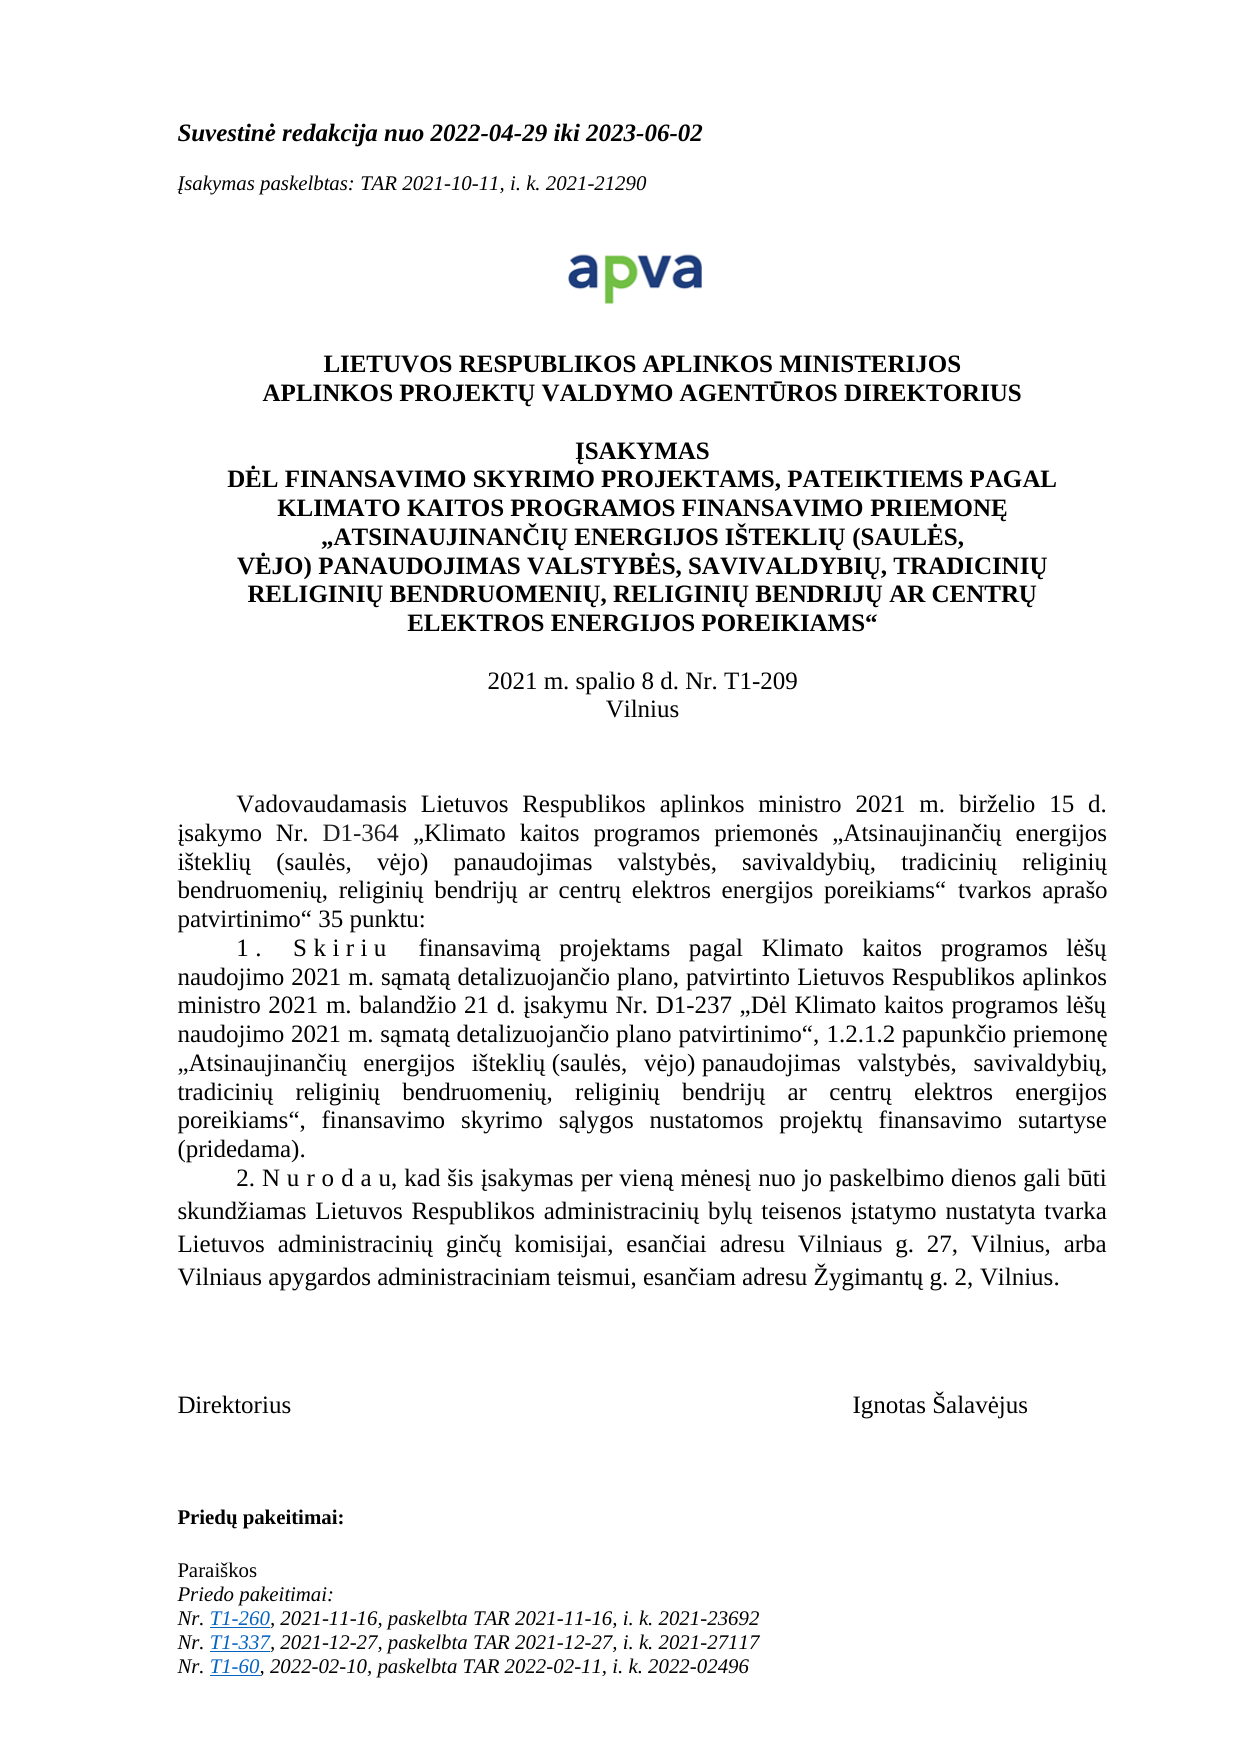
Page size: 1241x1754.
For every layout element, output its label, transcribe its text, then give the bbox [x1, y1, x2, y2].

text Direktorius Ignotas Šalavėjus [177, 1390, 1107, 1419]
text 1. Skiriu finansavimą projektams pagal Klimato kaitos programos lėšų naudojimo 2021 m. sąmatą detalizuojančio plano, patvirtinto Lietuvos Respublikos aplinkos ministro 2021 m. balandžio 21 d. įsakymu Nr. D1-237 „Dėl Klimato kaitos programos lėšų naudojimo 2021 m. sąmatą detalizuojančio plano patvirtinimo“, 1.2.1.2 papunkčio priemonę „Atsinaujinančių energijos išteklių (saulės, vėjo) panaudojimas valstybės, savivaldybių, tradicinių religinių bendruomenių, religinių bendrijų ar centrų elektros energijos poreikiams“, finansavimo skyrimo sąlygos nustatomos projektų finansavimo sutartyse (pridedama). [177, 933, 1107, 1163]
text DĖL FINANSAVIMO SKYRIMO PROJEKTAMS, PATEIKTIEMS PAGAL Klimato kaitos programos FINANSAVIMO priemonę „Atsinaujinančių energijos išteklių (saulės, vėjo) panaudojimas valstybės, savivaldybių, tradicinių religinių bendruomenių, religinių bendrijų ar centrų elektros energijos poreikiams“ [177, 464, 1107, 637]
text Įsakymas paskelbtas: TAR 2021-10-11, i. k. 2021-21290 [177, 171, 1107, 195]
text Nr. T1-60, 2022-02-10, paskelbta TAR 2022-02-11, i. k. 2022-02496 [177, 1654, 1107, 1678]
text Vilnius [177, 694, 1107, 723]
text 2. N u r o d a u, kad šis įsakymas per vieną mėnesį nuo jo paskelbimo dienos gali būti skundžiamas Lietuvos Respublikos administracinių bylų teisenos įstatymo nustatyta tvarka Lietuvos administracinių ginčų komisijai, esančiai adresu Vilniaus g. 27, Vilnius, arba Vilniaus apygardos administraciniam teismui, esančiam adresu Žygimantų g. 2, Vilnius. [177, 1163, 1107, 1291]
text Nr. T1-337, 2021-12-27, paskelbta TAR 2021-12-27, i. k. 2021-27117 [177, 1630, 1107, 1654]
text APLINKOS PROJEKTŲ VALDYMO AGENTŪROS DIREKTORIUS [177, 378, 1107, 407]
text Paraiškos [177, 1558, 1107, 1582]
text Suvestinė redakcija nuo 2022-04-29 iki 2023-06-02 [177, 118, 1107, 147]
text Nr. T1-260, 2021-11-16, paskelbta TAR 2021-11-16, i. k. 2021-23692 [177, 1606, 1107, 1630]
text Priedo pakeitimai: [177, 1582, 1107, 1606]
text LIETUVOS RESPUBLIKOS APLINKOS MINISTERIJOS [177, 349, 1107, 378]
text Priedų pakeitimai: [177, 1505, 1107, 1529]
text Vadovaudamasis Lietuvos Respublikos aplinkos ministro 2021 m. birželio 15 d. įsakymo Nr. D1-364 „Klimato kaitos programos priemonės „Atsinaujinančių energijos išteklių (saulės, vėjo) panaudojimas valstybės, savivaldybių, tradicinių religinių bendruomenių, religinių bendrijų ar centrų elektros energijos poreikiams“ tvarkos aprašo patvirtinimo“ 35 punktu: [177, 789, 1107, 933]
text Įsakymas [177, 436, 1107, 464]
text 2021 m. spalio 8 d. Nr. T1-209 [177, 666, 1107, 694]
